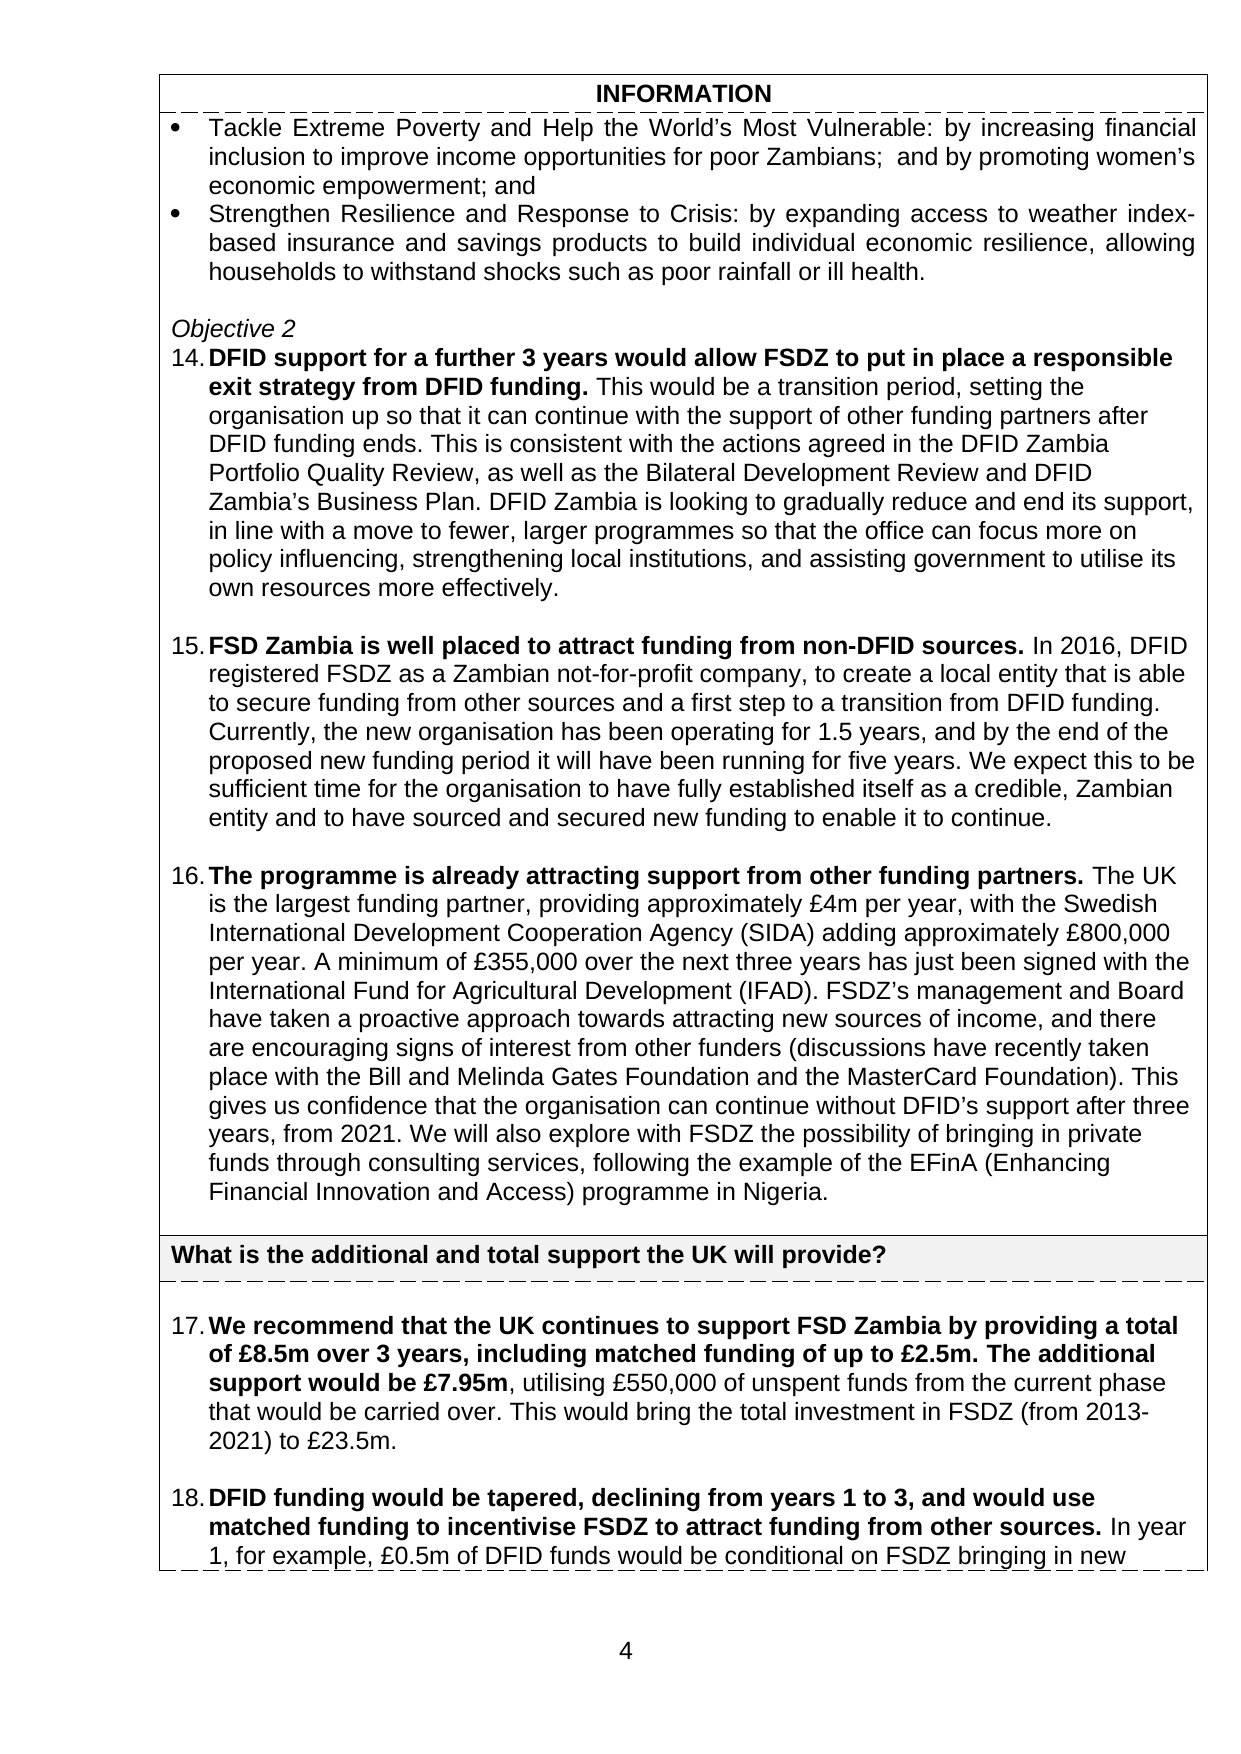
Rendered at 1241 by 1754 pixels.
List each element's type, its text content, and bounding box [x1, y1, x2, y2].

table_cell We recommend that the UK continues to support FSD Zambia by providing a total of £8.5m over 3 years, including matched funding of up to £2.5m. The additional support would be £7.95m, utilising £550,000 of unspent funds from the current phase that would be carried over. This would bring the total investment in FSDZ (from 2013-2021) to £23.5m. DFID funding would be tapered, declining from years 1 to 3, and would use matched funding to incentivise FSDZ to attract funding from other sources. In year 1, for example, £0.5m of DFID funds would be conditional on FSDZ bringing in new funding from other donors of an equivalent amount. So if only £0.25m of new funds were sourced, DFID would only provide £0.25m from the matched funding component. We propose to raise the matched funding component to £1m in years 2 and 3. Overall, matched funding would account for £2.5m out of the proposed total of £8.5m (29%). Three options have been considered: End support for financial inclusion in Zambia after March 2018 (i.e. do nothing) Continue funding for 5 further years at current levels (i.e. £4m per year) Continue funding for 3 years with tapered and matched funding (preferred option) Table 1: Comparison of Options: Option 3, to fund FSDZ for three further years with matched and tapered funding, is the preferred Option. Our view is that this option would offer the right mix between funding results and putting in place a responsible transition away from DFID support. Further options could involve elements of the above three options. However, we feel that funding for a longer period of time than three years would indicate a lack of confidence in FSDZ’s management to attract other funders; similarly, providing higher levels of funding would weaken the incentive to diversify sources of funding beyond DFID. If DFID were to exit after the end of the current phase in March 2018, there would be a very high risk that FSDZ would cease to continue. This would slow the pace of financial inclusion in Zambia. Similarly, funding for less than three years would make it significantly more difficult for FSDZ to leverage other funding partners: discussions with potential partners have indicated that DFID’s support is critical in crowding in others. There would also be a potential reputational risk to DFID if funding was to cease at this point, and it would raise questions about FSDZ among other likely donors. The unanticipated exit of DFID funding from FSD Kenya has been difficult for the organisation to manage, even though it is also funded by others. By contrast, the EFinA (Enhancing Financial Innovation and Access) programme in Nigeria has recently put in place a sustainable exit strategy, involving a final extension (no-cost) over two years. The proposed amount (£8.5m in total over three years) should be sufficient to achieve results and leverage new funding. This level of support, together with funds from SIDA, IFAD, and others, would allow FSDZ to meet the ‘base’ scenario set out in FSDZ’s strategy, and would mean the programme continues to operate at a similar scale. Although FSDZ has ambitions over time to increase the scale of some elements of its work (such as savings groups, the traditional leadership project, and research), we feel that it may struggle to efficiently absorb and utilise additional funds to the amounts proposed, thereby affecting value for money. Likewise, we believe that if new funds were much below the proposed amounts, the organisation would compromise on its results and objectives, which would in turn weaken the leadership’s ability to bring in new funding and deliver value for money. An indicative breakdown of the allocation of DFID support over the next three years is provided below. Although we expect funds to be broadly allocated in these amounts, an element of flexibility is required since the programme will need to be responsive to demands from the market, policymakers and regulators: Table 2: Summary of proposed budget DFID’s proportionate contribution is expected to decline over the next three years as more funders come on board. The table below sets out the current and expected funds provided to FSDZ: Table 3: DFID and others’ contributions to FSDZ, 2017-2021 Proposed DFID share of FSDZ funding, 2018-21:57% New DFID funding to FSDZ would be aligned to support the main components in FSDZ’s Five Year Strategy which sets out the challenges facing financial inclusion in Zambia and how these will be addressed through a mixture of project, research and policy influencing interventions. The main activities that new DFID support would contribute to are: Informal Finance: (approx. £900,000 over three years) Proposed activities: this would include an expansion of the number of savings groups; and piloting formal links between savings groups, insurance and mobile money. Progress to date: the current programme has reached 118,400 beneficiaries through the creation of 5,341 savings groups at a cost of £8.05 per beneficiary. Assessments have found savings groups supported by FSDZ to be effective at targeting the poor (90% of members below US$2.5/ day using the Progress out of Poverty Index) and in providing income opportunities and reduced vulnerability. Inclusive Insurance (approx. £850,000 over three years) Proposed activities: increasing the uptake of micro insurance products among low-income households and individuals, increasing the range of products available (such as health and transport/ accident insurance); and supporting government expansion of coverage to farmers receiving agricultural subsidies. Progress to date: 48,500 smallholder farmers are now covered by weather index-based insurance; insurance companies have developed new, commercially viable, products; and government interest in the concept led to a new policy to provide weather index-based insurance to recipients of the main agricultural subsidy scheme. MSMEs (approx. £400,000 over three years) Proposed activities: providing financial education for MSMEs; working with regulators to encourage lending to MSMEs; and market studies on MSME access to finance. DFID funding would no longer support capacity building for banks, but would instead work directly with MSMEs and regulators. Progress to date: 17,200 MSMEs now have access to a new financial service; there have been measured improvements in the capacity of financial service providers, MSMEs, and regulators. Traditional leadership project (£500,000 over three years) Proposed activities: working with traditional leaders to expand financial education across Luapula province; creating privately-driven savings groups; and increasing the use of micro insurance and digital financial services. Progress to date: FSDZ has not worked directly with traditional leadership previously, but the proposed interventions have been successful when FSDZ has worked directly with villagers and farmers. Digital financial services and infrastructure (approx. £750,000 over three years) Proposed activities: supporting new digital finance applications (including social cash transfers, paying school fees, and digital savings accounts); advising regulators to improving the digital finance legal and regulatory environment; and providing financial literacy and consumer protection systems for users of digital finance. Progress to date: 125,000 Zambians have access to a new digital financial service, such as mobile money. Policy support (approx. £550,000 over three years) Proposed activities: influencing government on policy areas which promote the use of technology for financial inclusion (universal biometric identity cards, mobile phone ownership, and cell tower area coverage); providing technical support to the government on its plans to expand weather index-based insurance; and advising on the new insurance bill. Progress to date: a MoU has been signed with the central bank; FSDZ advised the Ministry of Finance on the new National Financial Inclusion Strategy; there have been measured improvements in regulator capacity. Research (approx. £500,000 over three years) Proposed activities: FSDZ will contribute to a Finscope study which will assess levels of financial inclusion in Zambia and market developments (to be co-funded by the Bank of Zambia); and will carry out a longitudinal study of savings group operations and a new study on MSMEs. Progress to date: the Finscope 2015 study was conducted and has been widely used; geospatial mapping and ‘Making Access Possible’ studies have informed FSDZ’s interventions and have been used by policymakers and mobile money companies. M&E and communications (approx. £550,000 over three years) Proposed activities: informing the market of new findings and research; running financial inclusion week; and collecting robust evidence on the impacts of FSDZ’s activities and reporting findings to DFID. FSDZ has signed a visibility statement and will continue to use appropriate UK branding as part of its activities. Progress to date: FSDZ runs professional events and presentations on financial inclusion; improved awareness and reach; robust M&E in place. Operations and governance (approx. £1,000,000 over three years) Proposed activities: the Board and Investment Committee will meet three times per year; rental costs for FSDZ’s office, IT and vehicle costs will be funded, as well as back office and administrative staff salaries. Progress to date: an experienced Board of Directors and Investment Committee are in place; a new third party fiduciary service provider (Deloitte) handles FSDZ’s finances. Matched funding (up to £2,500,000 over three years) Proposed activities: this would not be earmarked, but would be expected to primarily support FSDZ’s Traditional Leadership project working with Chiefs in Luapula province, as well as funding additional reach on savings groups and insurance. The matched funding would offer flexibility for FSDZ to do more in priority areas and to respond to requests from government and regulators. Progress to date: the use of matched funding is new to the programme, but is expected to incentivise new funding [160, 1281, 1207, 1569]
table_header INFORMATION [160, 75, 1207, 112]
table_cell What is the additional and total support the UK will provide? [160, 1236, 1207, 1281]
table_cell The objectives of the proposed cost extension are to: Expand financial inclusion in Zambia and drive policy change and innovation in the financial sector so that more Zambians have access to financial services; and Put in place a sustainable and responsible transition of FSDZ from DFID funding by 2021, contributing funds while incentivising the programme to attract funds from other sources Objective 1 The cost extension will contribute to FSDZ’s strategy, directly providing over 145,000 poor Zambians with financial access by 2022. Overall, implementing the strategy should directly provide access to finance for at least an additional 340,000 people, a 7% increase in the number of Zambian adults financially included (with many more indirectly benefiting from access). Interventions will include an expansion of informal savings groups, micro insurance, and MSME support, as well as a greater focus on digital finance and policy influencing. In addition, it will include an innovative new project working through traditional leadership structures (Chiefdoms) in one of Zambia’s poorest provinces to provide financial education and new financial services. Improving financial inclusion directly supports the delivery of DFID’s new Economic Development Strategy. This identified financial services as one of the focus sectors for the economic development portfolio due to its role in unlocking growth. The policy and regulatory work that FSDZ does will also help improve the environment for the private sector, including UK firms, to invest and do business in Zambia. A sign of the sector’s improving attractiveness is the recent arrival of the UK insurance firm Prudential in 2016. FSDZ’s activities are aligned with the UK Aid Strategy. The programme will: Promote Global Prosperity: by building the financial sector in Zambia and making it more inclusive; and by supporting economic transformation, growth and job creation; Tackle Extreme Poverty and Help the World’s Most Vulnerable: by increasing financial inclusion to improve income opportunities for poor Zambians; and by promoting women’s economic empowerment; and Strengthen Resilience and Response to Crisis: by expanding access to weather index-based insurance and savings products to build individual economic resilience, allowing households to withstand shocks such as poor rainfall or ill health. Objective 2 DFID support for a further 3 years would allow FSDZ to put in place a responsible exit strategy from DFID funding. This would be a transition period, setting the organisation up so that it can continue with the support of other funding partners after DFID funding ends. This is consistent with the actions agreed in the DFID Zambia Portfolio Quality Review, as well as the Bilateral Development Review and DFID Zambia’s Business Plan. DFID Zambia is looking to gradually reduce and end its support, in line with a move to fewer, larger programmes so that the office can focus more on policy influencing, strengthening local institutions, and assisting government to utilise its own resources more effectively. FSD Zambia is well placed to attract funding from non-DFID sources. In 2016, DFID registered FSDZ as a Zambian not-for-profit company, to create a local entity that is able to secure funding from other sources and a first step to a transition from DFID funding. Currently, the new organisation has been operating for 1.5 years, and by the end of the proposed new funding period it will have been running for five years. We expect this to be sufficient time for the organisation to have fully established itself as a credible, Zambian entity and to have sourced and secured new funding to enable it to continue. The programme is already attracting support from other funding partners. The UK is the largest funding partner, providing approximately £4m per year, with the Swedish International Development Cooperation Agency (SIDA) adding approximately £800,000 per year. A minimum of £355,000 over the next three years has just been signed with the International Fund for Agricultural Development (IFAD). FSDZ’s management and Board have taken a proactive approach towards attracting new sources of income, and there are encouraging signs of interest from other funders (discussions have recently taken place with the Bill and Melinda Gates Foundation and the MasterCard Foundation). This gives us confidence that the organisation can continue without DFID’s support after three years, from 2021. We will also explore with FSDZ the possibility of bringing in private funds through consulting services, following the example of the EFinA (Enhancing Financial Innovation and Access) programme in Nigeria. [160, 112, 1207, 1234]
